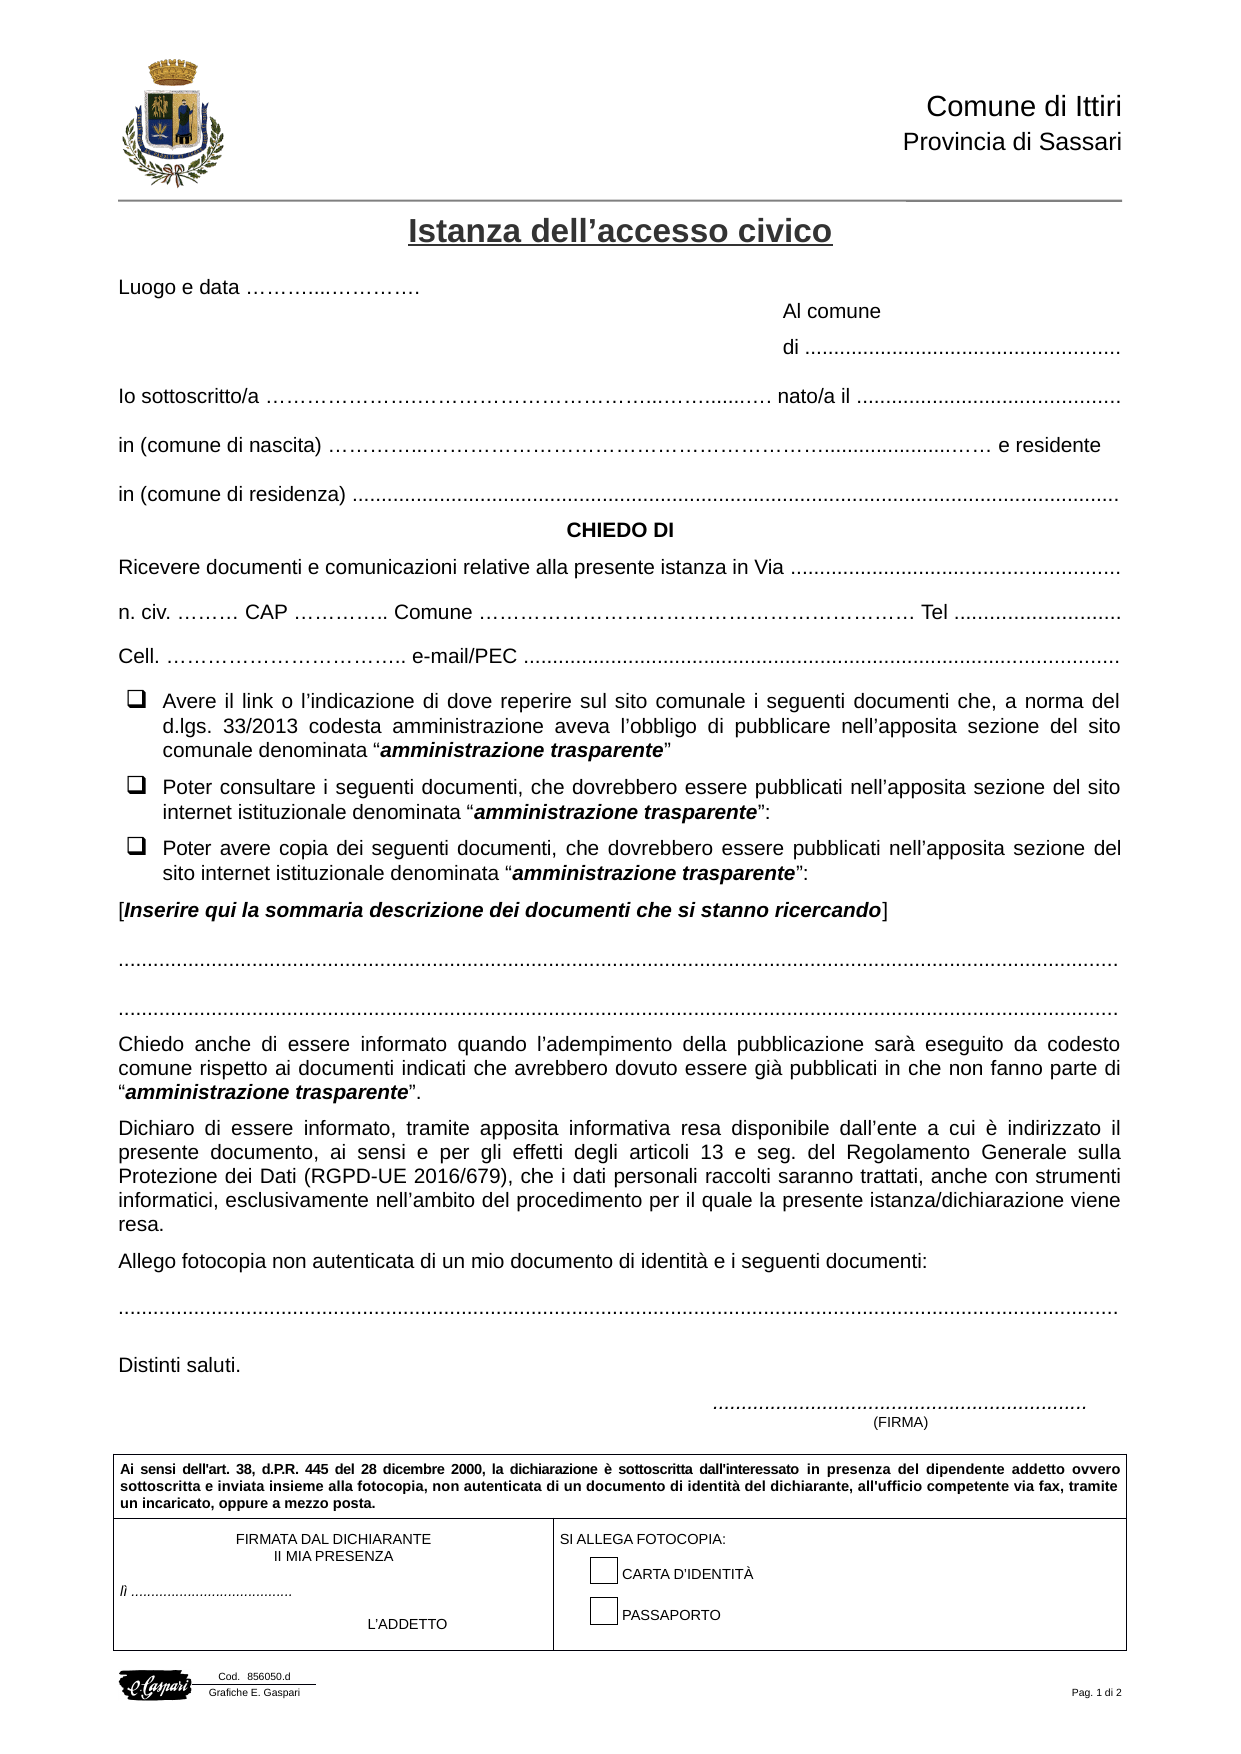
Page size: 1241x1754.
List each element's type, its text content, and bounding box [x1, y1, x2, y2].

text Provincia di Sassari [224, 127, 1122, 156]
table_header Ai sensi dell'art. 38, d.P.R. 445 del 28 dicembre 2000, la dichiarazione è sottoscritta dall'interessato in presenza del dipendente addetto ovvero sottoscritta e inviata insieme alla fotocopia, non autenticata di un documento di identità del dichiarante, all'ufficio competente via fax, tramite un incaricato, oppure a mezzo posta. [114, 1455, 1126, 1517]
text Distinti saluti. [118, 1353, 1122, 1377]
text Dichiaro di essere informato, tramite apposita informativa resa disponibile dall’ente a cui è indirizzato il presente documento, ai sensi e per gli effetti degli articoli 13 e seg. del Regolamento Generale sulla Protezione dei Dati (RGPD-UE 2016/679), che i dati personali raccolti saranno trattati, anche con strumenti informatici, esclusivamente nell’ambito del procedimento per il quale la presente istanza/dichiarazione viene resa. [118, 1116, 1122, 1236]
text [Inserire qui la sommaria descrizione dei documenti che si stanno ricercando] [118, 897, 1122, 921]
table_cell FIRMATA DAL DICHIARANTE II MIA PRESENZA lì ........................................ L’ADDETTO [114, 1519, 553, 1649]
list Poter consultare i seguenti documenti, che dovrebbero essere pubblicati nell’apposita sezione del sito internet istituzionale denominata “amministrazione trasparente”: [125, 774, 1122, 823]
table_cell SI ALLEGA FOTOCOPIA: CARTA D’IDENTITÀ PASSAPORTO [554, 1519, 1126, 1649]
text Al comune [783, 298, 1122, 322]
text (FIRMA) [679, 1413, 1122, 1430]
text Io sottoscritto/a ………………….……………………………...…….......…. nato/a il [118, 384, 1122, 408]
list Poter avere copia dei seguenti documenti, che dovrebbero essere pubblicati nell’apposita sezione del sito internet istituzionale denominata “amministrazione trasparente”: [125, 836, 1122, 885]
text CHIEDO DI [118, 518, 1122, 542]
text n. civ. ……… CAP ………….. Comune ……………………………………………………… Tel [118, 599, 1122, 623]
text di [783, 335, 1122, 359]
text Chiedo anche di essere informato quando l’adempimento della pubblicazione sarà eseguito da codesto comune rispetto ai documenti indicati che avrebbero dovuto essere già pubblicati in che non fanno parte di “amministrazione trasparente”. [118, 1032, 1122, 1104]
picture [122, 58, 224, 189]
subtitle Istanza dell’accesso civico [118, 211, 1122, 249]
picture [118, 1669, 192, 1701]
text Comune di Ittiri [224, 89, 1122, 122]
text ................................................................. [679, 1389, 1122, 1413]
text in (comune di residenza) [118, 482, 1122, 506]
text Luogo e data ………....…………. [118, 274, 1122, 298]
text in (comune di nascita) …………...…………………………………………………......................…… e residente [118, 433, 1122, 457]
list Avere il link o l’indicazione di dove reperire sul sito comunale i seguenti documenti che, a norma del d.lgs. 33/2013 codesta amministrazione aveva l’obbligo di pubblicare nell’apposita sezione del sito comunale denominata “amministrazione trasparente” [125, 689, 1122, 762]
text Allego fotocopia non autenticata di un mio documento di identità e i seguenti documenti: [118, 1248, 1122, 1272]
text Ricevere documenti e comunicazioni relative alla presente istanza in Via [118, 555, 1122, 579]
text Cell. …………………………….. e-mail/PEC [118, 644, 1122, 668]
